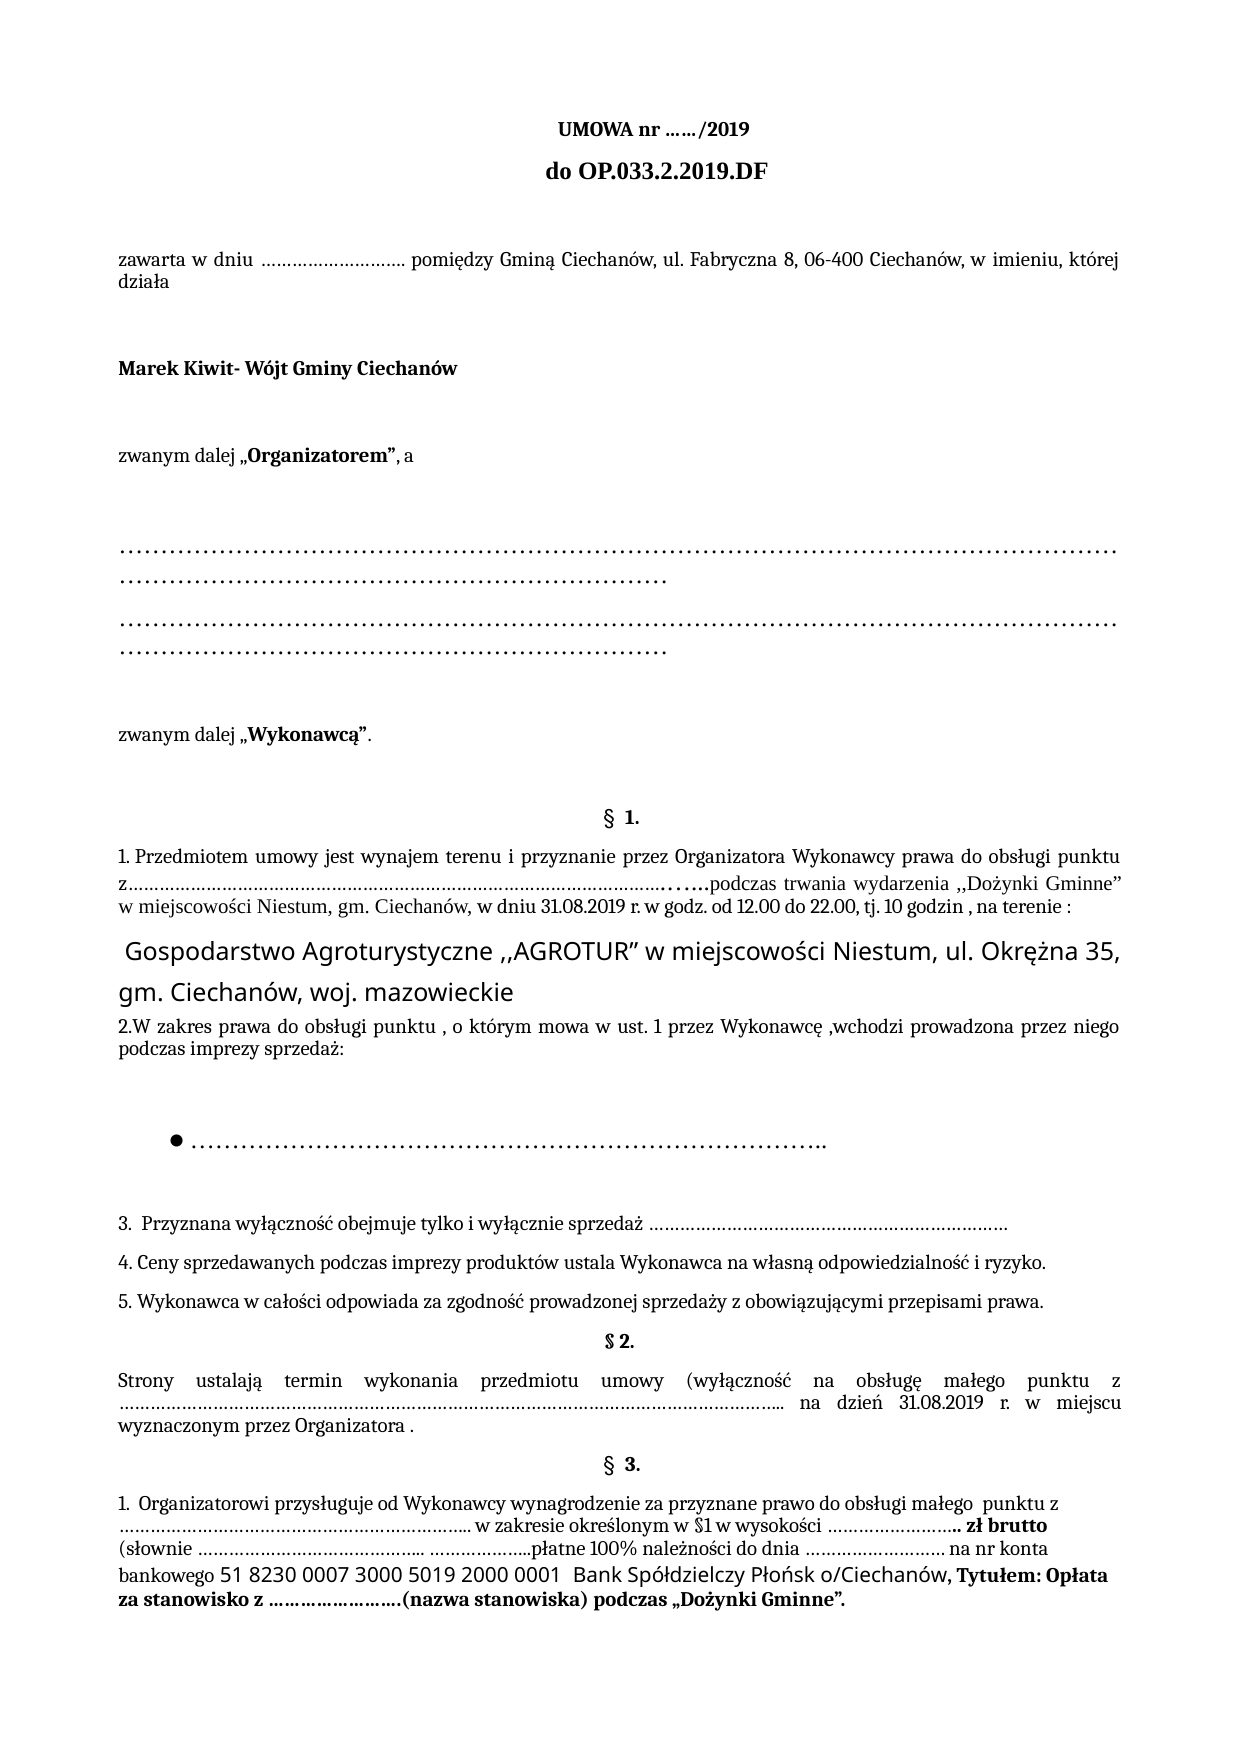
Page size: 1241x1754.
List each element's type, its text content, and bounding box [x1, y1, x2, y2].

text 1. Przedmiotem umowy jest wynajem terenu i przyznanie przez Organizatora Wykonawcy prawa do obsługi punktu z………………………………………………………………………………………….…...podczas trwania wydarzenia ,,Dożynki Gminne” w miejscowości Niestum, gm. Ciechanów, w dniu 31.08.2019 r. w godz. od 12.00 do 22.00, tj. 10 godzin , na terenie : [118, 845, 1122, 919]
text ………………………………………………………………….. [169, 1127, 1122, 1154]
text do OP.033.2.2019.DF [545, 158, 1122, 185]
text UMOWA nr ……/2019 [558, 118, 1122, 142]
text 3. Przyznana wyłączność obejmuje tylko i wyłącznie sprzedaż …………………………………………………………… [118, 1212, 1122, 1236]
text …………………………………………………………………………………………………………………………………………………………………… [118, 530, 1122, 589]
text zwanym dalej „Organizatorem”, a [118, 444, 539, 467]
text § 1. [603, 806, 1122, 830]
text § 2. [603, 1330, 1122, 1354]
text Marek Kiwit- Wójt Gminy Ciechanów [118, 358, 1122, 380]
text …………………………………………………………………………………………………………………………………………………………………… [118, 605, 1122, 659]
text zawarta w dniu ………………………. pomiędzy Gminą Ciechanów, ul. Fabryczna 8, 06-400 Ciechanów, w imieniu, której działa [118, 248, 1120, 294]
text 1. Organizatorowi przysługuje od Wykonawcy wynagrodzenie za przyznane prawo do obsługi małego punktu z ………………………………………………………….. w zakresie określonym w §1 w wysokości …………………….. zł brutto (słownie …………………………………….. ………………..płatne 100% należności do dnia ……………………… na nr konta bankowego 51 8230 0007 3000 5019 2000 0001 Bank Spółdzielczy Płońsk o/Ciechanów, Tytułem: Opłata za stanowisko z …………………….(nazwa stanowiska) podczas „Dożynki Gminne”. [118, 1492, 1122, 1611]
text zwanym dalej „Wykonawcą”. [118, 723, 1122, 747]
text 5. Wykonawca w całości odpowiada za zgodność prowadzonej sprzedaży z obowiązującymi przepisami prawa. [118, 1291, 1120, 1313]
text 4. Ceny sprzedawanych podczas imprezy produktów ustala Wykonawca na własną odpowiedzialność i ryzyko. [118, 1251, 1120, 1274]
text § 3. [603, 1452, 1122, 1476]
text 2.W zakres prawa do obsługi punktu , o którym mowa w ust. 1 przez Wykonawcę ,wchodzi prowadzona przez niego podczas imprezy sprzedaż: [118, 1015, 1120, 1061]
text Gospodarstwo Agroturystyczne ,,AGROTUR” w miejscowości Niestum, ul. Okrężna 35, gm. Ciechanów, woj. mazowieckie [118, 934, 1122, 1008]
text Strony ustalają termin wykonania przedmiotu umowy (wyłączność na obsługę małego punktu z ……………………………………………………………………………………………………………….. na dzień 31.08.2019 r. w miejscu wyznaczonym przez Organizatora . [118, 1369, 1122, 1438]
